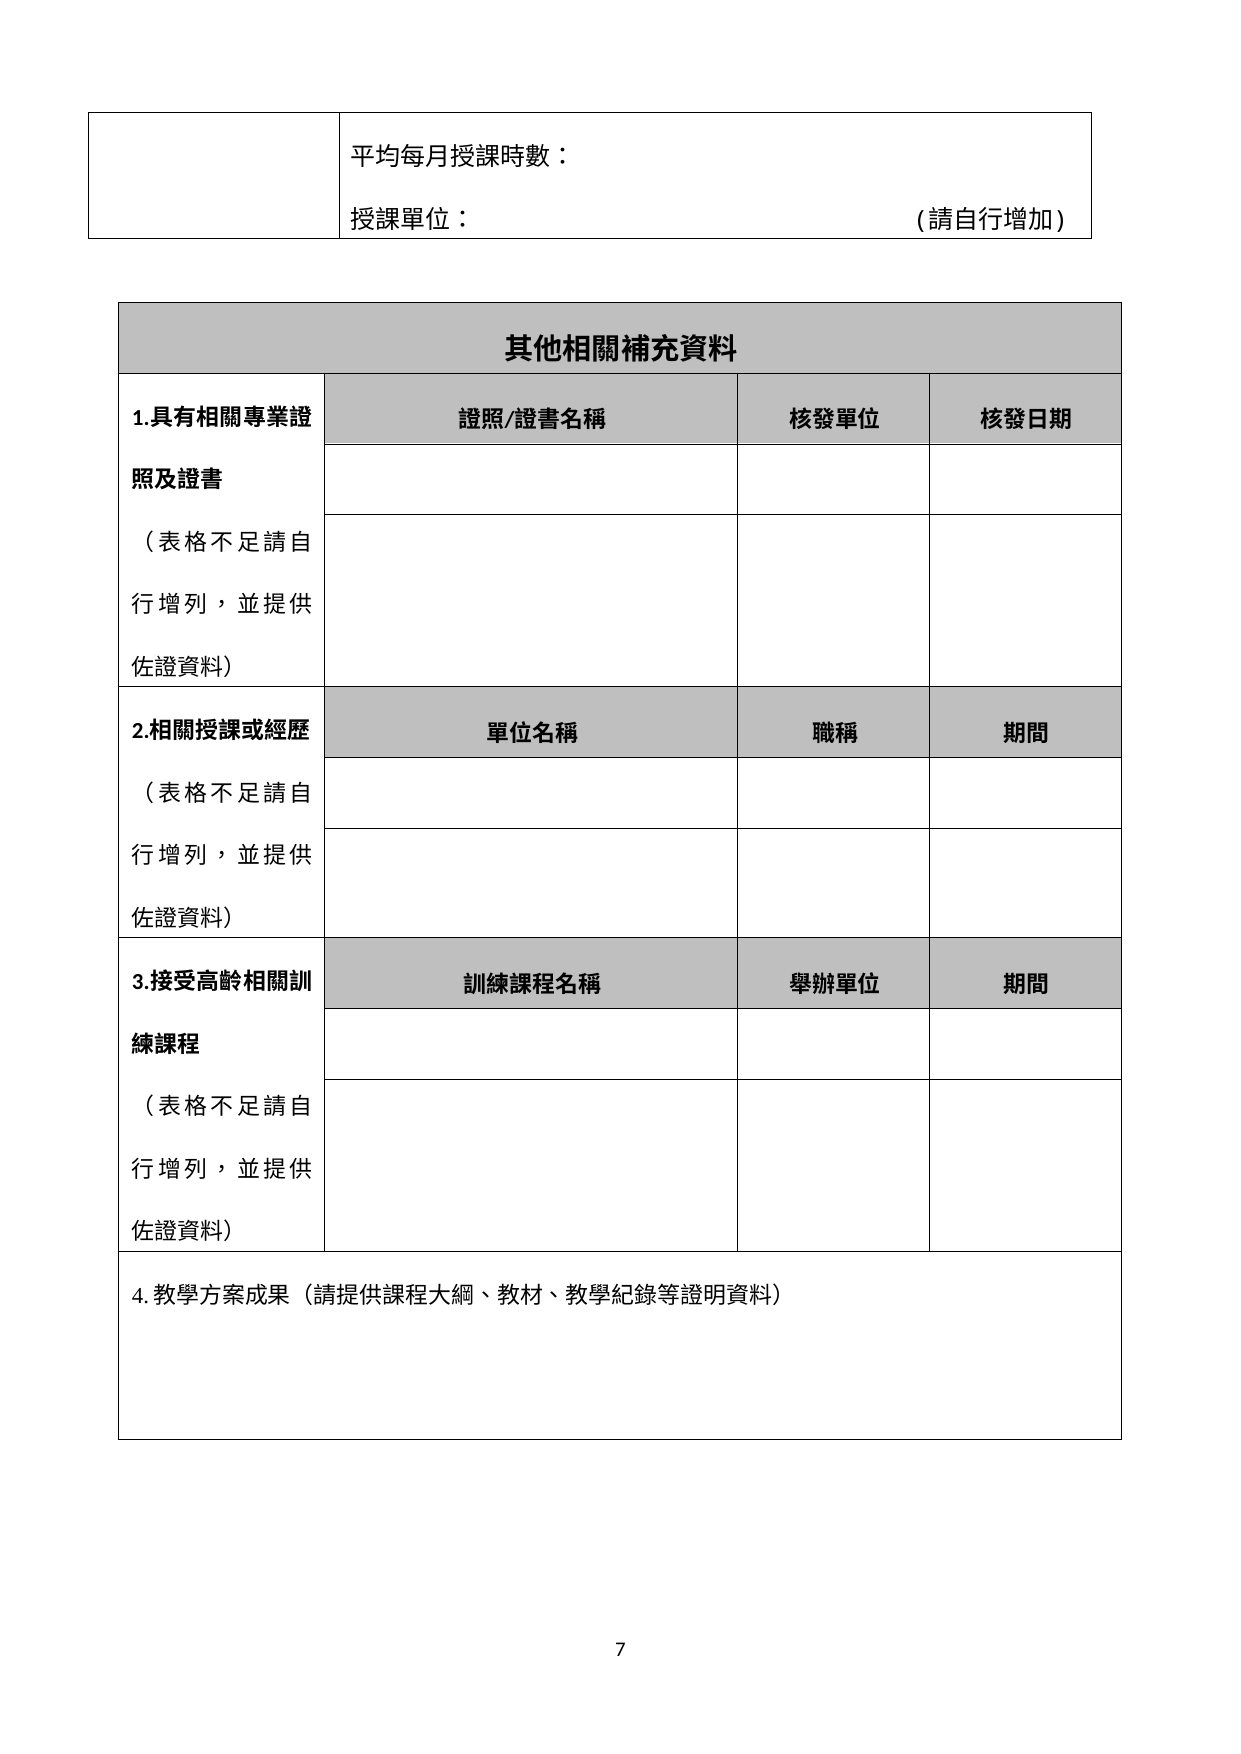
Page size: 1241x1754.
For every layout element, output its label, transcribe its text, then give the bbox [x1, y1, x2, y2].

table_header 其他相關補充資料 [119, 303, 1121, 373]
table_cell [930, 515, 1121, 686]
table_cell 期間 [930, 938, 1121, 1008]
table_cell [930, 829, 1121, 937]
table_cell 單位名稱 [325, 687, 737, 757]
table_cell [325, 515, 737, 686]
table_cell 4. 教學方案成果（請提供課程大綱、教材、教學紀錄等證明資料） [119, 1252, 1121, 1439]
table_cell [930, 445, 1121, 514]
table_cell 期間 [930, 687, 1121, 757]
table_cell [930, 758, 1121, 828]
table_cell 核發日期 [930, 374, 1121, 443]
table_cell [325, 1009, 737, 1079]
table_cell [325, 829, 737, 937]
table_cell 3.接受高齡相關訓練課程 （表格不足請自行增列，並提供佐證資料） [119, 938, 324, 1251]
table_cell [89, 113, 339, 238]
table_cell [325, 1080, 737, 1251]
table_cell [738, 1009, 929, 1079]
table_cell 2.相關授課或經歷 （表格不足請自行增列，並提供佐證資料） [119, 687, 324, 937]
table_cell [738, 1080, 929, 1251]
table_cell 訓練課程名稱 [325, 938, 737, 1008]
table_cell 平均每月授課時數： 授課單位： (請自行增加) [340, 113, 1091, 238]
table_cell 核發單位 [738, 374, 929, 443]
table_cell [738, 445, 929, 514]
table_cell [738, 829, 929, 937]
table_cell [930, 1009, 1121, 1079]
table_cell 職稱 [738, 687, 929, 757]
table_cell [325, 758, 737, 828]
table_cell [325, 445, 737, 514]
table_cell 1.具有相關專業證照及證書 （表格不足請自行增列，並提供佐證資料） [119, 374, 324, 686]
table_cell [738, 515, 929, 686]
table_cell 舉辦單位 [738, 938, 929, 1008]
table_cell 證照/證書名稱 [325, 374, 737, 443]
table_cell [930, 1080, 1121, 1251]
table_cell [738, 758, 929, 828]
